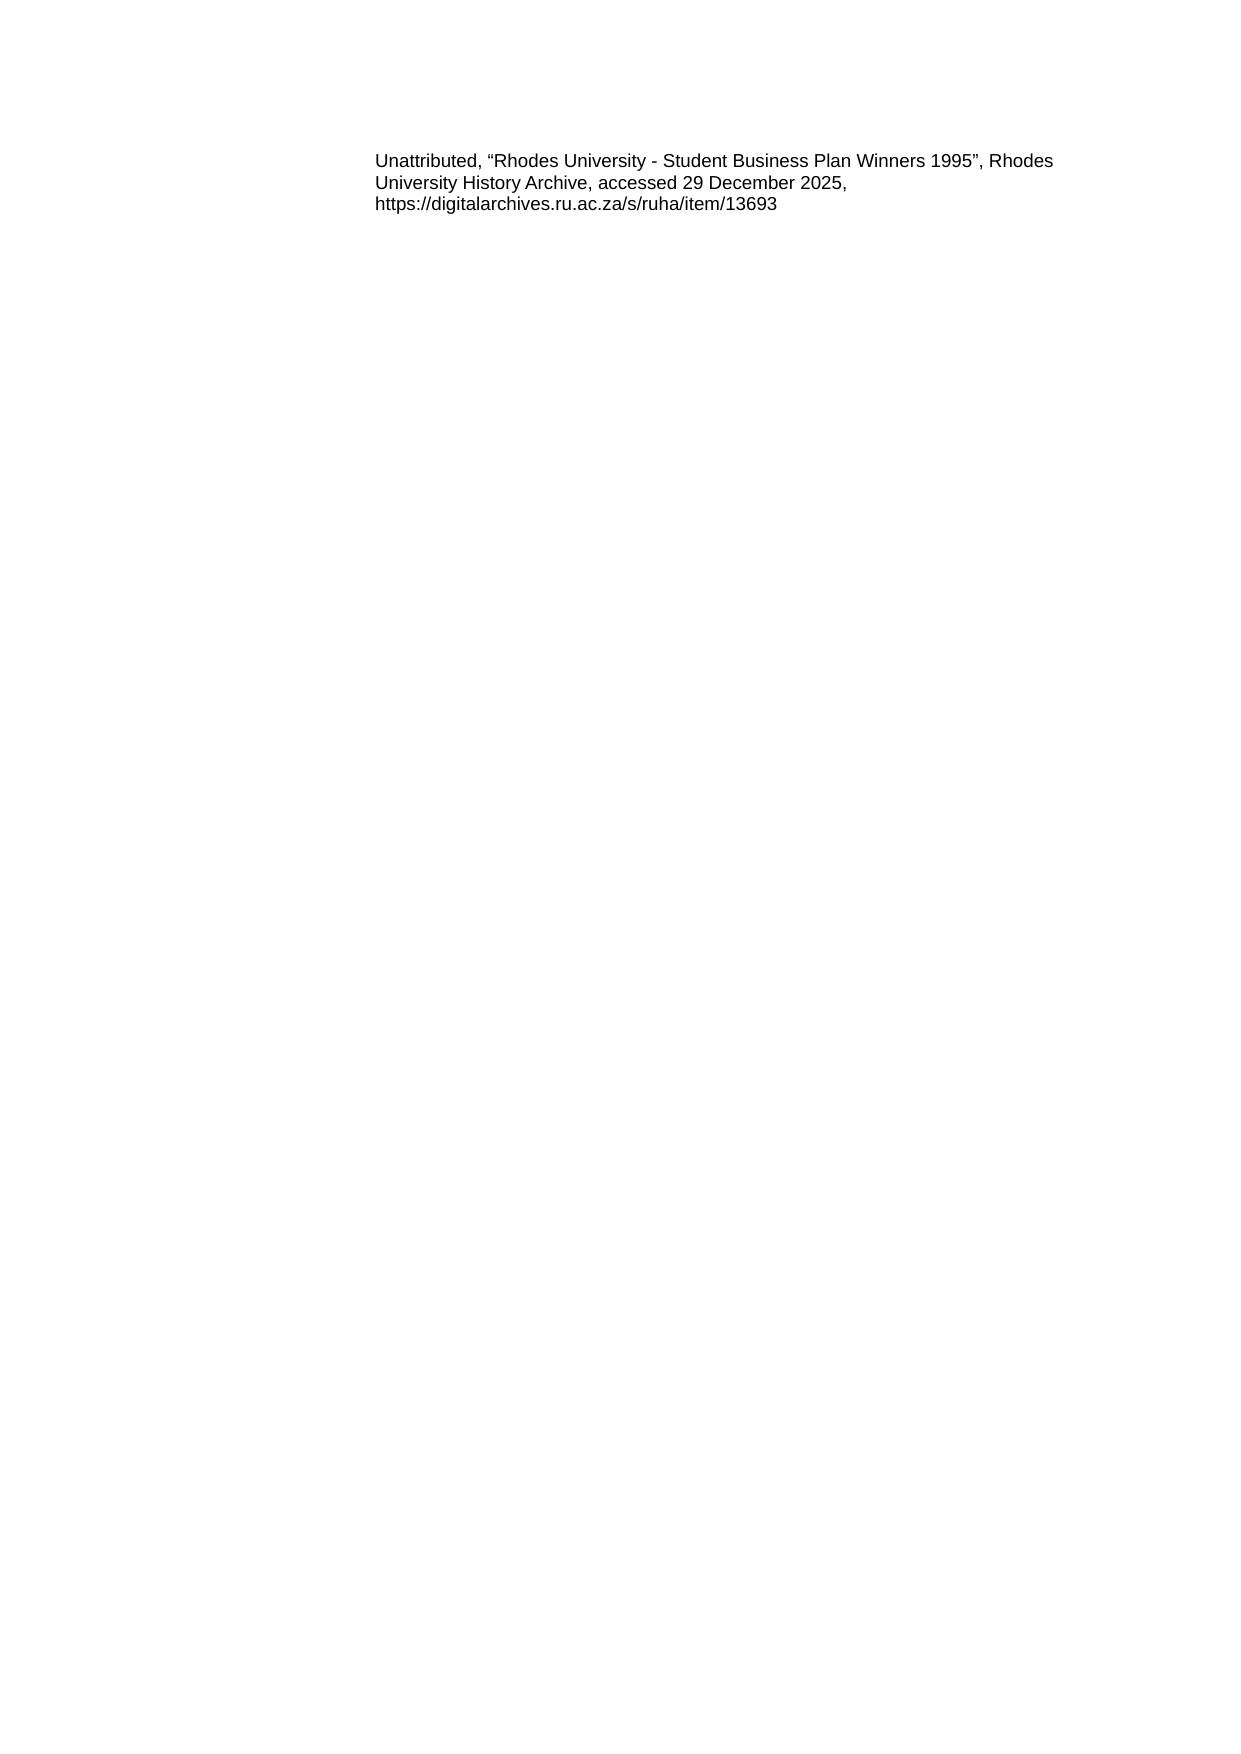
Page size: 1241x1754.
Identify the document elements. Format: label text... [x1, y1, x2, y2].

text Unattributed, “Rhodes University - Student Business Plan Winners 1995”, Rhodes University History Archive, accessed 29 December 2025, https://digitalarchives.ru.ac.za/s/ruha/item/13693 [375, 150, 1090, 215]
